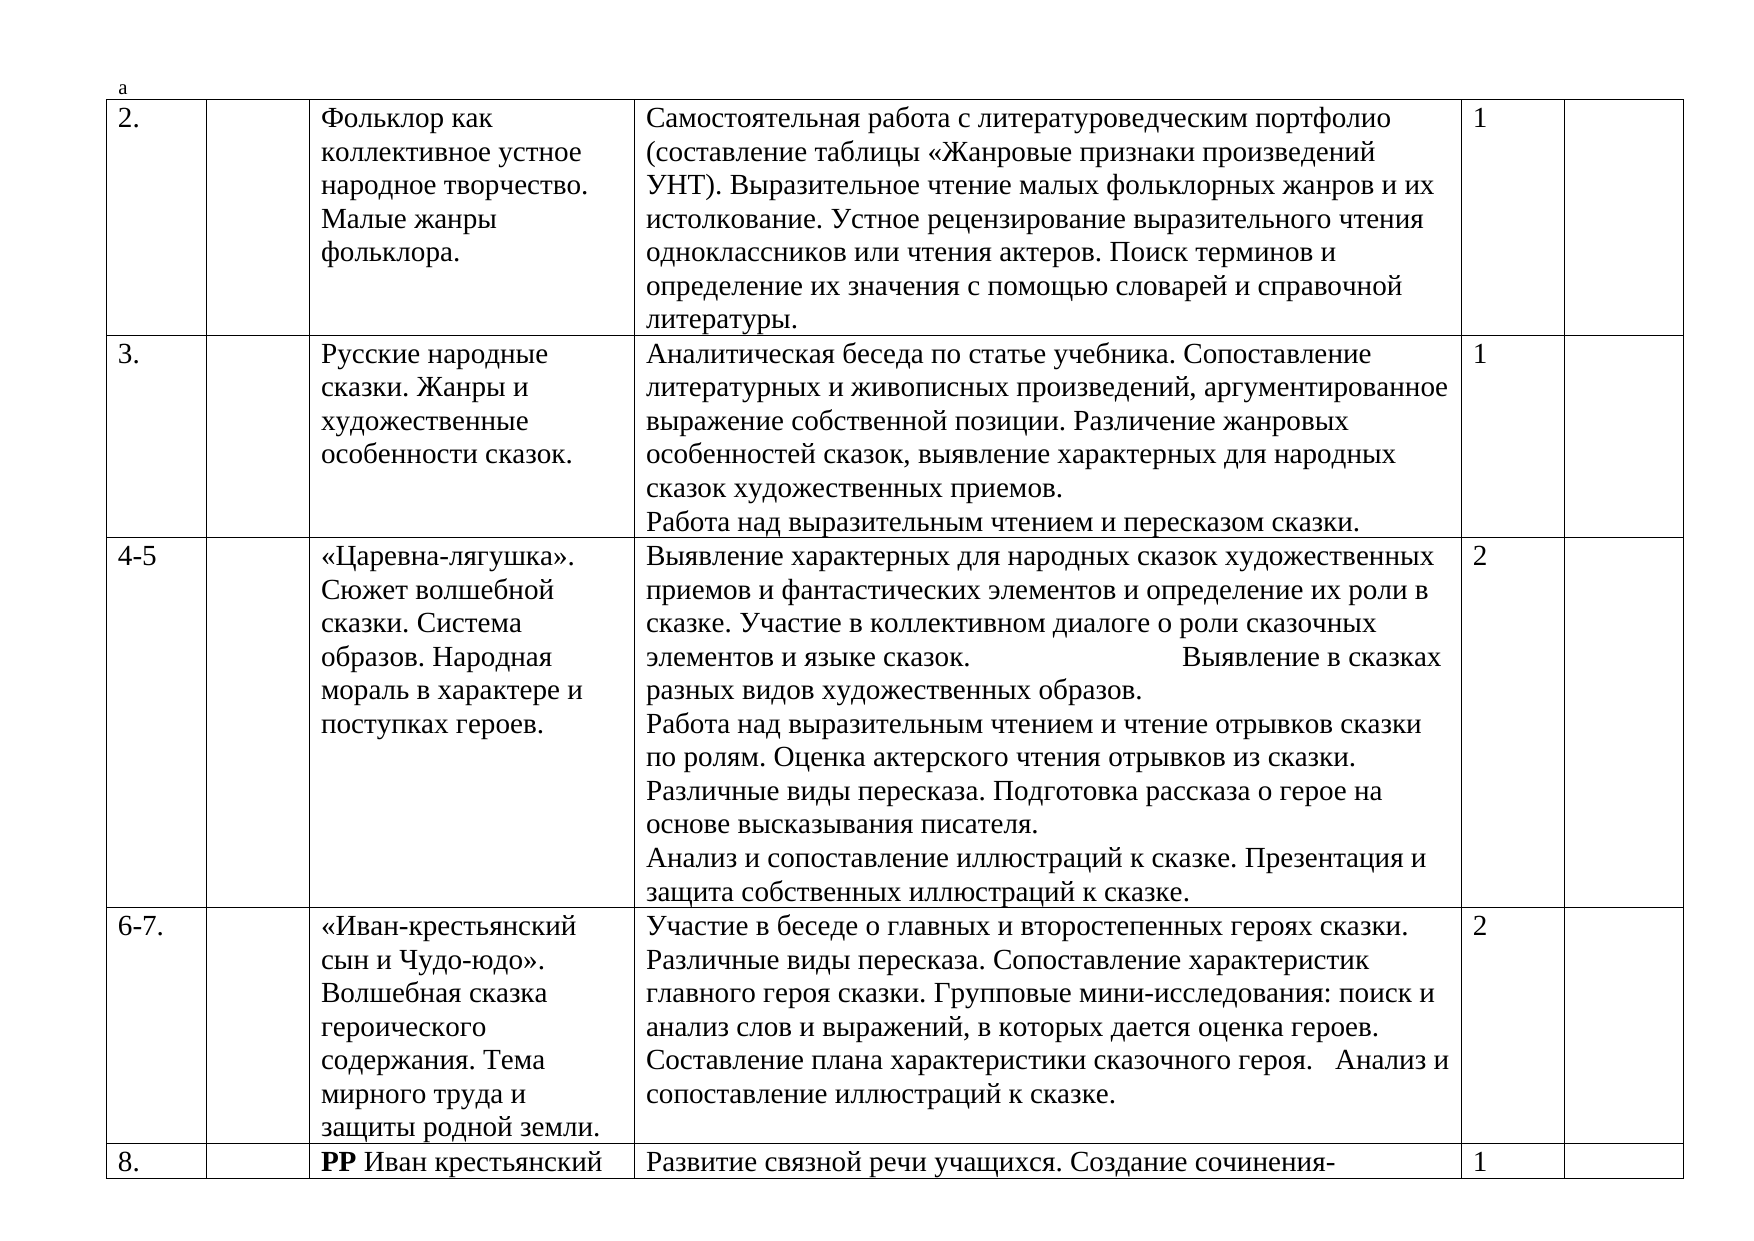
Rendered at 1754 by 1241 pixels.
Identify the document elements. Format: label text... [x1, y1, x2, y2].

table_cell 4-5 [107, 538, 206, 907]
table_cell [1565, 538, 1683, 907]
table_cell 6-7. [107, 908, 206, 1143]
table_cell «Царевна-лягушка». Сюжет волшебной сказки. Система образов. Народная мораль в характере и поступках героев. [310, 538, 634, 907]
table_cell РР Иван крестьянский [310, 1144, 634, 1178]
table_cell [207, 908, 309, 1143]
table_cell Фольклор как коллективное устное народное творчество. Малые жанры фольклора. [310, 100, 634, 335]
table_cell 2 [1462, 538, 1564, 907]
table_cell Развитие связной речи учащихся. Создание сочинения- [635, 1144, 1461, 1178]
table_cell Выявление характерных для народных сказок художественных приемов и фантастических элементов и определение их роли в сказке. Участие в коллективном диалоге о роли сказочных элементов и языке сказок. Выявление в сказках разных видов художественных образов. Работа над выразительным чтением и чтение отрывков сказки по ролям. Оценка актерского чтения отрывков из сказки. Различные виды пересказа. Подготовка рассказа о герое на основе высказывания писателя. Анализ и сопоставление иллюстраций к сказке. Презентация и защита собственных иллюстраций к сказке. [635, 538, 1461, 907]
table_cell Русские народные сказки. Жанры и художественные особенности сказок. [310, 336, 634, 537]
table_cell 1 [1462, 336, 1564, 537]
table_cell [207, 100, 309, 335]
table_cell [207, 538, 309, 907]
table_cell [1565, 908, 1683, 1143]
table_cell [1565, 1144, 1683, 1178]
table_cell 8. [107, 1144, 206, 1178]
table_cell [1565, 100, 1683, 335]
table_cell [207, 1144, 309, 1178]
table_cell «Иван-крестьянский сын и Чудо-юдо». Волшебная сказка героического содержания. Тема мирного труда и защиты родной земли. [310, 908, 634, 1143]
table_cell Самостоятельная работа с литературоведческим портфолио (составление таблицы «Жанровые признаки произведений УНТ). Выразительное чтение малых фольклорных жанров и их истолкование. Устное рецензирование выразительного чтения одноклассников или чтения актеров. Поиск терминов и определение их значения с помощью словарей и справочной литературы. [635, 100, 1461, 335]
table_cell 1 [1462, 100, 1564, 335]
table_cell 2 [1462, 908, 1564, 1143]
table_cell Аналитическая беседа по статье учебника. Сопоставление литературных и живописных произведений, аргументированное выражение собственной позиции. Различение жанровых особенностей сказок, выявление характерных для народных сказок художественных приемов. Работа над выразительным чтением и пересказом сказки. [635, 336, 1461, 537]
table_cell 2. [107, 100, 206, 335]
table_cell 1 [1462, 1144, 1564, 1178]
table_cell [1565, 336, 1683, 537]
table_cell [207, 336, 309, 537]
table_cell Участие в беседе о главных и второстепенных героях сказки. Различные виды пересказа. Сопоставление характеристик главного героя сказки. Групповые мини-исследования: поиск и анализ слов и выражений, в которых дается оценка героев. Составление плана характеристики сказочного героя. Анализ и сопоставление иллюстраций к сказке. [635, 908, 1461, 1143]
table_cell 3. [107, 336, 206, 537]
